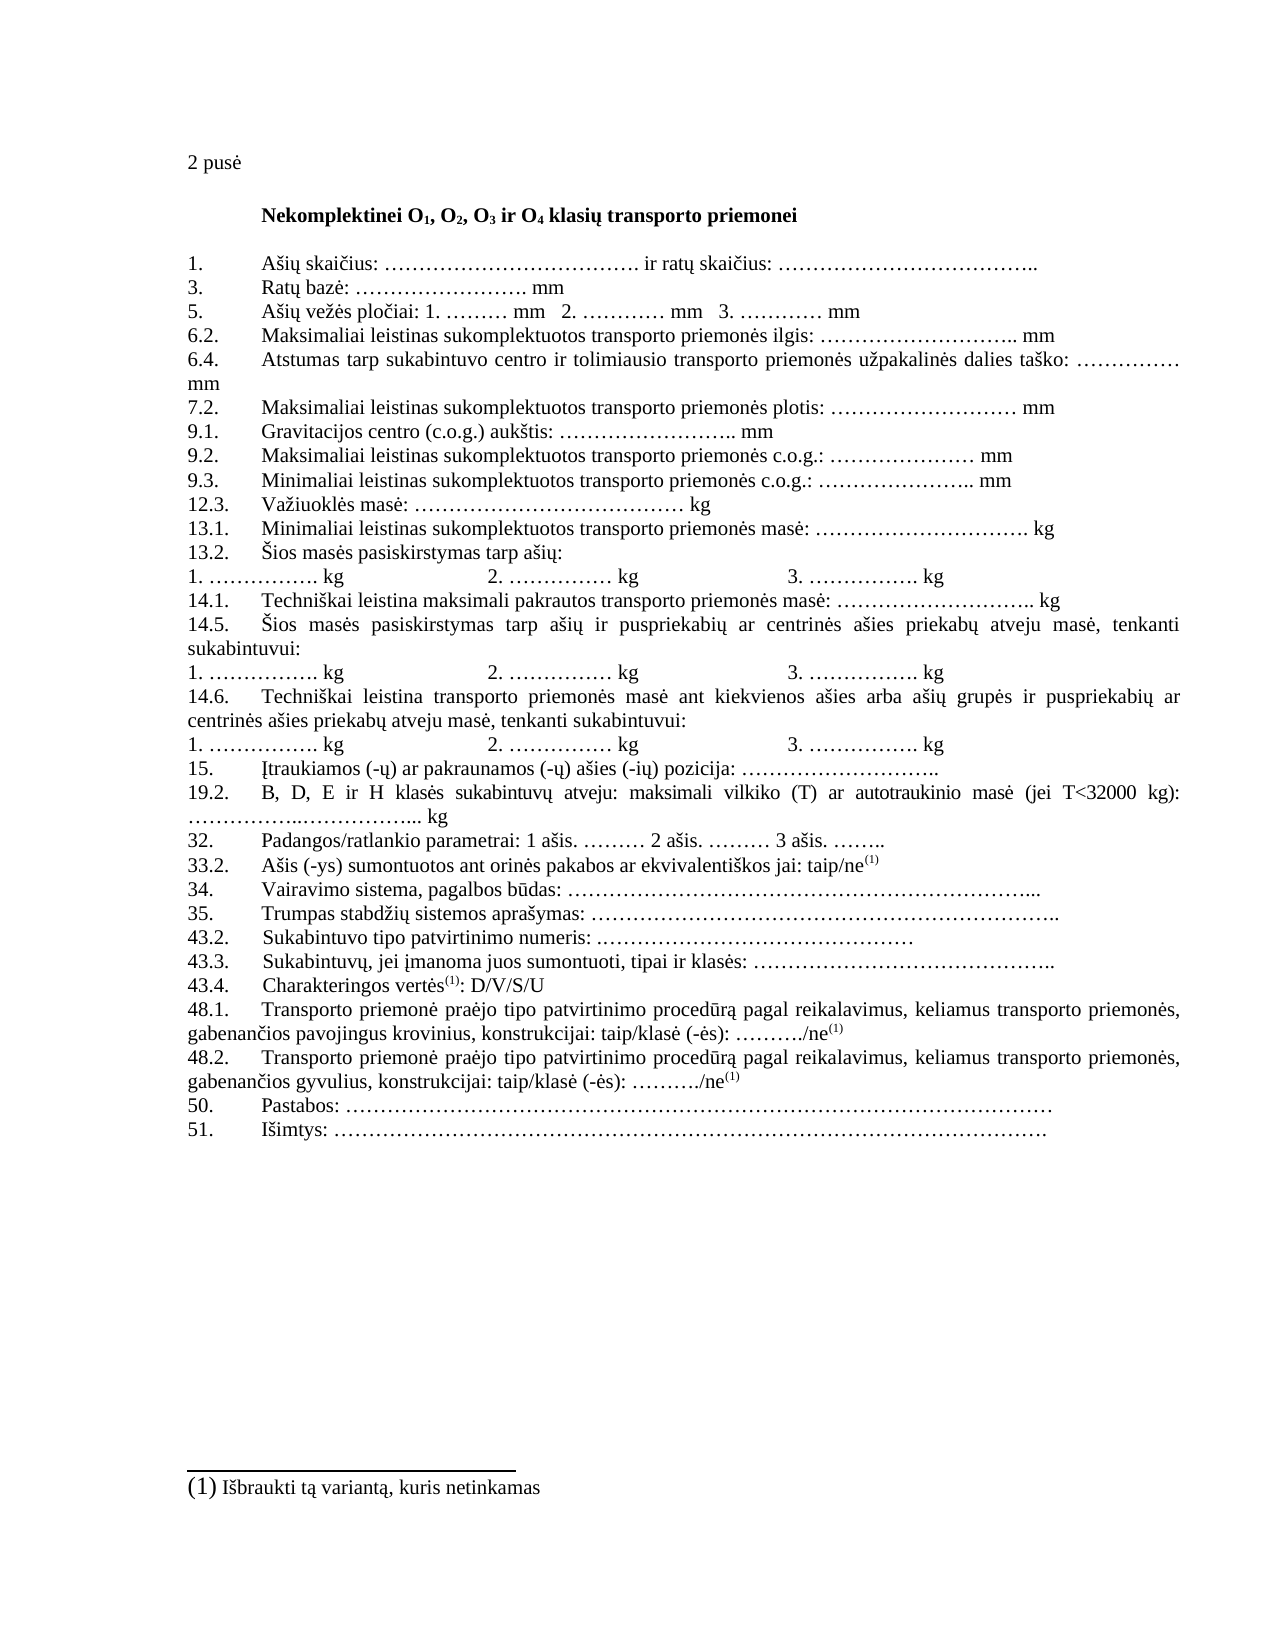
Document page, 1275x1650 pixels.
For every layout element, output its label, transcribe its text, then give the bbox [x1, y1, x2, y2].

text 9.3. Minimaliai leistinas sukomplektuotos transporto priemonės c.o.g.: ………………….. mm [187, 467, 1181, 492]
text 14.6. Techniškai leistina transporto priemonės masė ant kiekvienos ašies arba ašių grupės ir puspriekabių ar centrinės ašies priekabų atveju masė, tenkanti sukabintuvui: [187, 684, 1181, 732]
text 33.2. Ašis (-ys) sumontuotos ant orinės pakabos ar ekvivalentiškos jai: taip/ne [187, 852, 1181, 877]
text 35. Trumpas stabdžių sistemos aprašymas: ………………………………………………………….. [187, 901, 1181, 925]
text 50. Pastabos: ………………………………………………………………………………………… [187, 1093, 1181, 1117]
text 32. Padangos/ratlankio parametrai: 1 ašis. ……… 2 ašis. ……… 3 ašis. …….. [187, 828, 1181, 852]
text 14.5. Šios masės pasiskirstymas tarp ašių ir puspriekabių ar centrinės ašies priekabų atveju masė, tenkanti sukabintuvui: [187, 612, 1181, 660]
text Išbraukti tą variantą, kuris netinkamas [187, 1471, 1181, 1500]
text 43.4. Charakteringos vertės(1): D/V/S/U [187, 973, 1181, 997]
text Nekomplektinei O1, O2, O3 ir O4 klasių transporto priemonei [187, 203, 1181, 227]
text 1. ……………. kg 2. …………… kg 3. ……………. kg [187, 660, 1181, 684]
text 34. Vairavimo sistema, pagalbos būdas: …………………………………………………………... [187, 877, 1181, 901]
text 7.2. Maksimaliai leistinas sukomplektuotos transporto priemonės plotis: ……………………… mm [187, 395, 1181, 419]
text 51. Išimtys: …………………………………………………………………………………………. [187, 1117, 1181, 1141]
text 43.3. Sukabintuvų, jei įmanoma juos sumontuoti, tipai ir klasės: …………………………………….. [187, 949, 1181, 973]
text 6.2. Maksimaliai leistinas sukomplektuotos transporto priemonės ilgis: ……………………….. mm [187, 323, 1181, 347]
text 48.1. Transporto priemonė praėjo tipo patvirtinimo procedūrą pagal reikalavimus, keliamus transporto priemonės, gabenančios pavojingus krovinius, konstrukcijai: taip/klasė (-ės): ………./ne(1) [187, 997, 1181, 1045]
text 1. ……………. kg 2. …………… kg 3. ……………. kg [187, 732, 1181, 756]
text 2 pusė [187, 150, 1181, 174]
text 15. Įtraukiamos (-ų) ar pakraunamos (-ų) ašies (-ių) pozicija: ……………………….. [187, 756, 1181, 780]
text 19.2. B, D, E ir H klasės sukabintuvų atveju: maksimali vilkiko (T) ar autotraukinio masė (jei T<32000 kg): ……………..……………... kg [187, 780, 1181, 828]
text 9.1. Gravitacijos centro (c.o.g.) aukštis: …………………….. mm [187, 419, 1181, 443]
text 13.2. Šios masės pasiskirstymas tarp ašių: [187, 540, 1181, 564]
text 14.1. Techniškai leistina maksimali pakrautos transporto priemonės masė: ……………………….. kg [187, 588, 1181, 612]
text 9.2. Maksimaliai leistinas sukomplektuotos transporto priemonės c.o.g.: ………………… mm [187, 443, 1181, 467]
text 6.4. Atstumas tarp sukabintuvo centro ir tolimiausio transporto priemonės užpakalinės dalies taško: …………… mm [187, 347, 1181, 395]
text 3. Ratų bazė: ……………………. mm [187, 275, 1181, 299]
text 5. Ašių vežės pločiai: 1. ……… mm 2. ………… mm 3. ………… mm [187, 299, 1181, 323]
text 12.3. Važiuoklės masė: ………………………………… kg [187, 492, 1181, 516]
text 13.1. Minimaliai leistinas sukomplektuotos transporto priemonės masė: …………………………. kg [187, 516, 1181, 540]
text 1. ……………. kg 2. …………… kg 3. ……………. kg [187, 564, 1181, 588]
text 48.2. Transporto priemonė praėjo tipo patvirtinimo procedūrą pagal reikalavimus, keliamus transporto priemonės, gabenančios gyvulius, konstrukcijai: taip/klasė (-ės): ………./ne(1) [187, 1045, 1181, 1093]
text 1. Ašių skaičius: ………………………………. ir ratų skaičius: ……………………………….. [187, 251, 1181, 275]
text 43.2. Sukabintuvo tipo patvirtinimo numeris: .……………………………………… [187, 925, 1181, 949]
